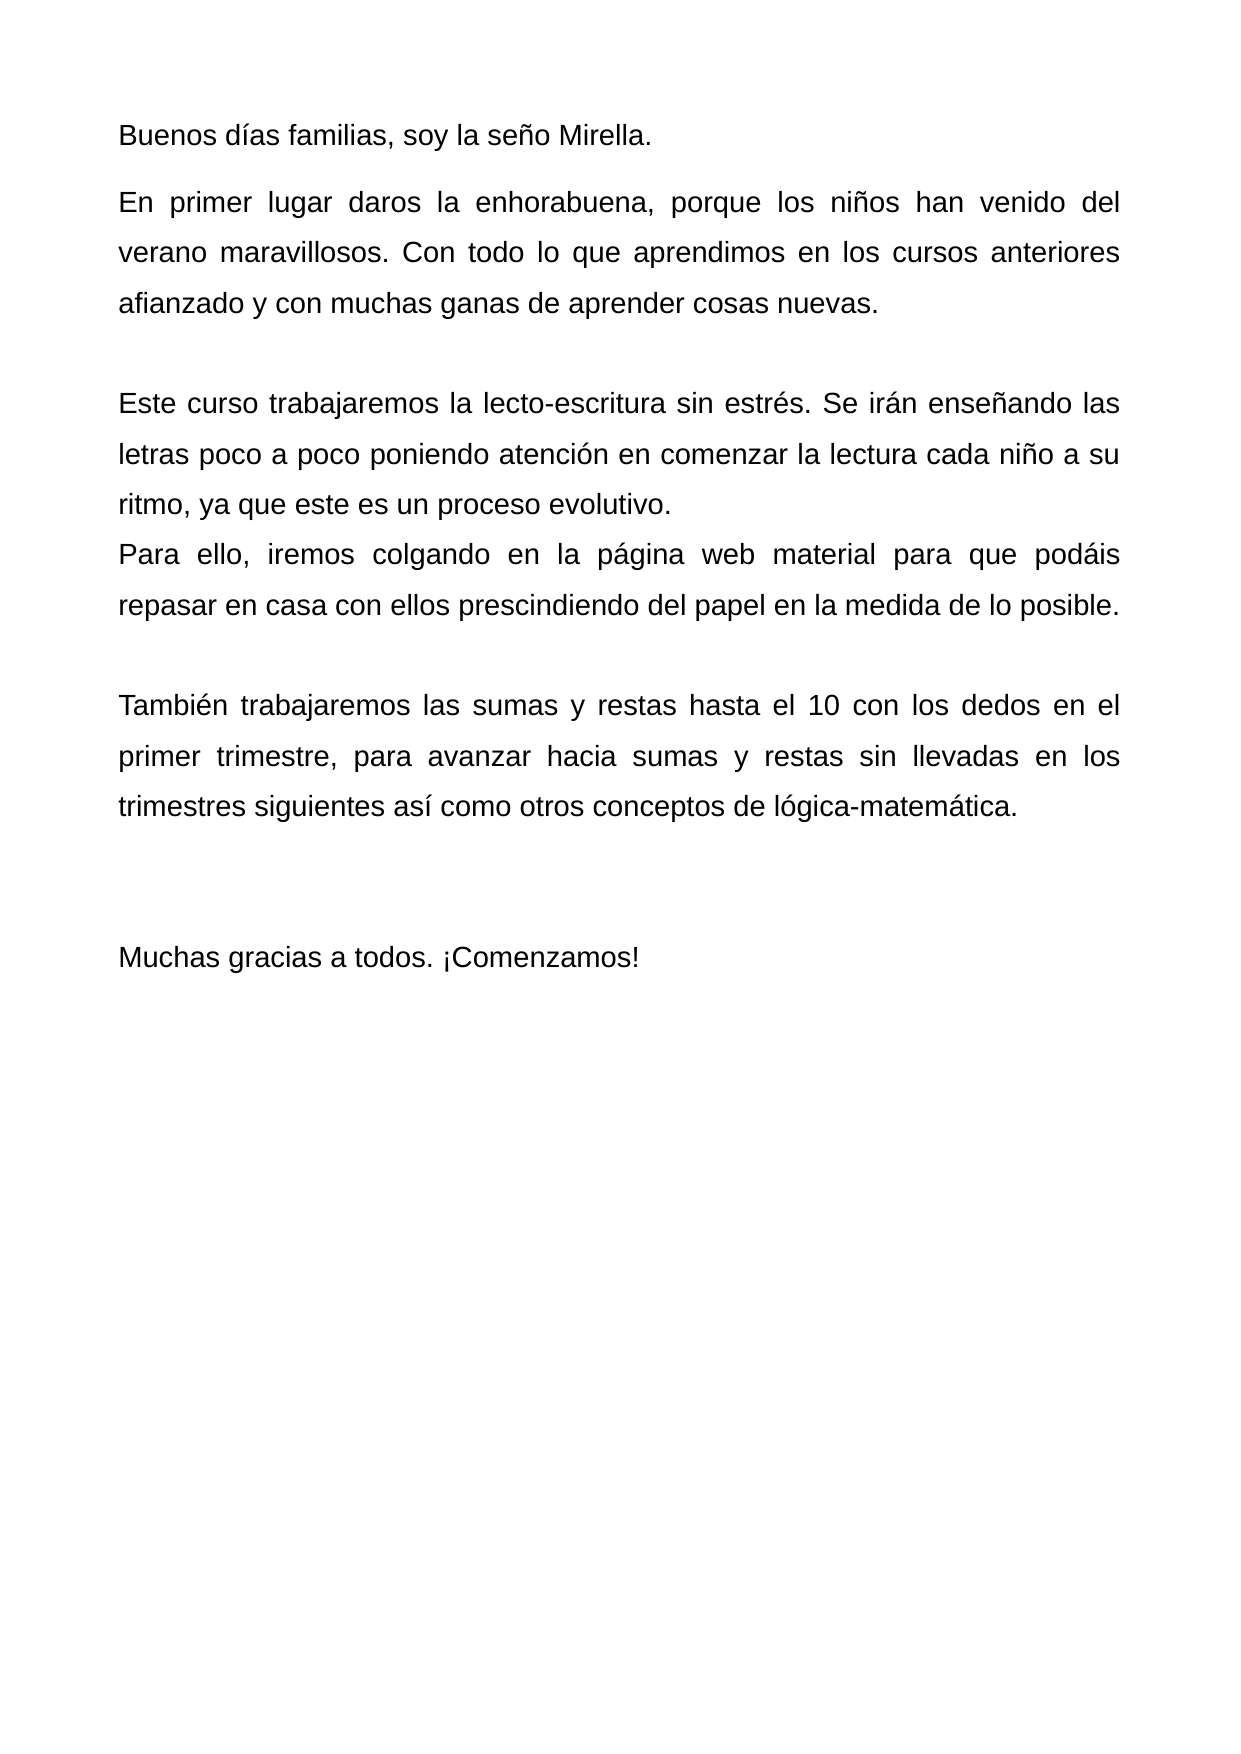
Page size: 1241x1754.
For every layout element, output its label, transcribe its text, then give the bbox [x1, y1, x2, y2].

text En primer lugar daros la enhorabuena, porque los niños han venido del verano maravillosos. Con todo lo que aprendimos en los cursos anteriores afianzado y con muchas ganas de aprender cosas nuevas. [118, 185, 1122, 319]
text También trabajaremos las sumas y restas hasta el 10 con los dedos en el primer trimestre, para avanzar hacia sumas y restas sin llevadas en los trimestres siguientes así como otros conceptos de lógica-matemática. [118, 688, 1122, 822]
text Para ello, iremos colgando en la página web material para que podáis repasar en casa con ellos prescindiendo del papel en la medida de lo posible. [118, 537, 1122, 621]
text Este curso trabajaremos la lecto-escritura sin estrés. Se irán enseñando las letras poco a poco poniendo atención en comenzar la lectura cada niño a su ritmo, ya que este es un proceso evolutivo. [118, 386, 1122, 521]
text Buenos días familias, soy la seño Mirella. [118, 118, 1122, 152]
text Muchas gracias a todos. ¡Comenzamos! [118, 940, 1122, 973]
